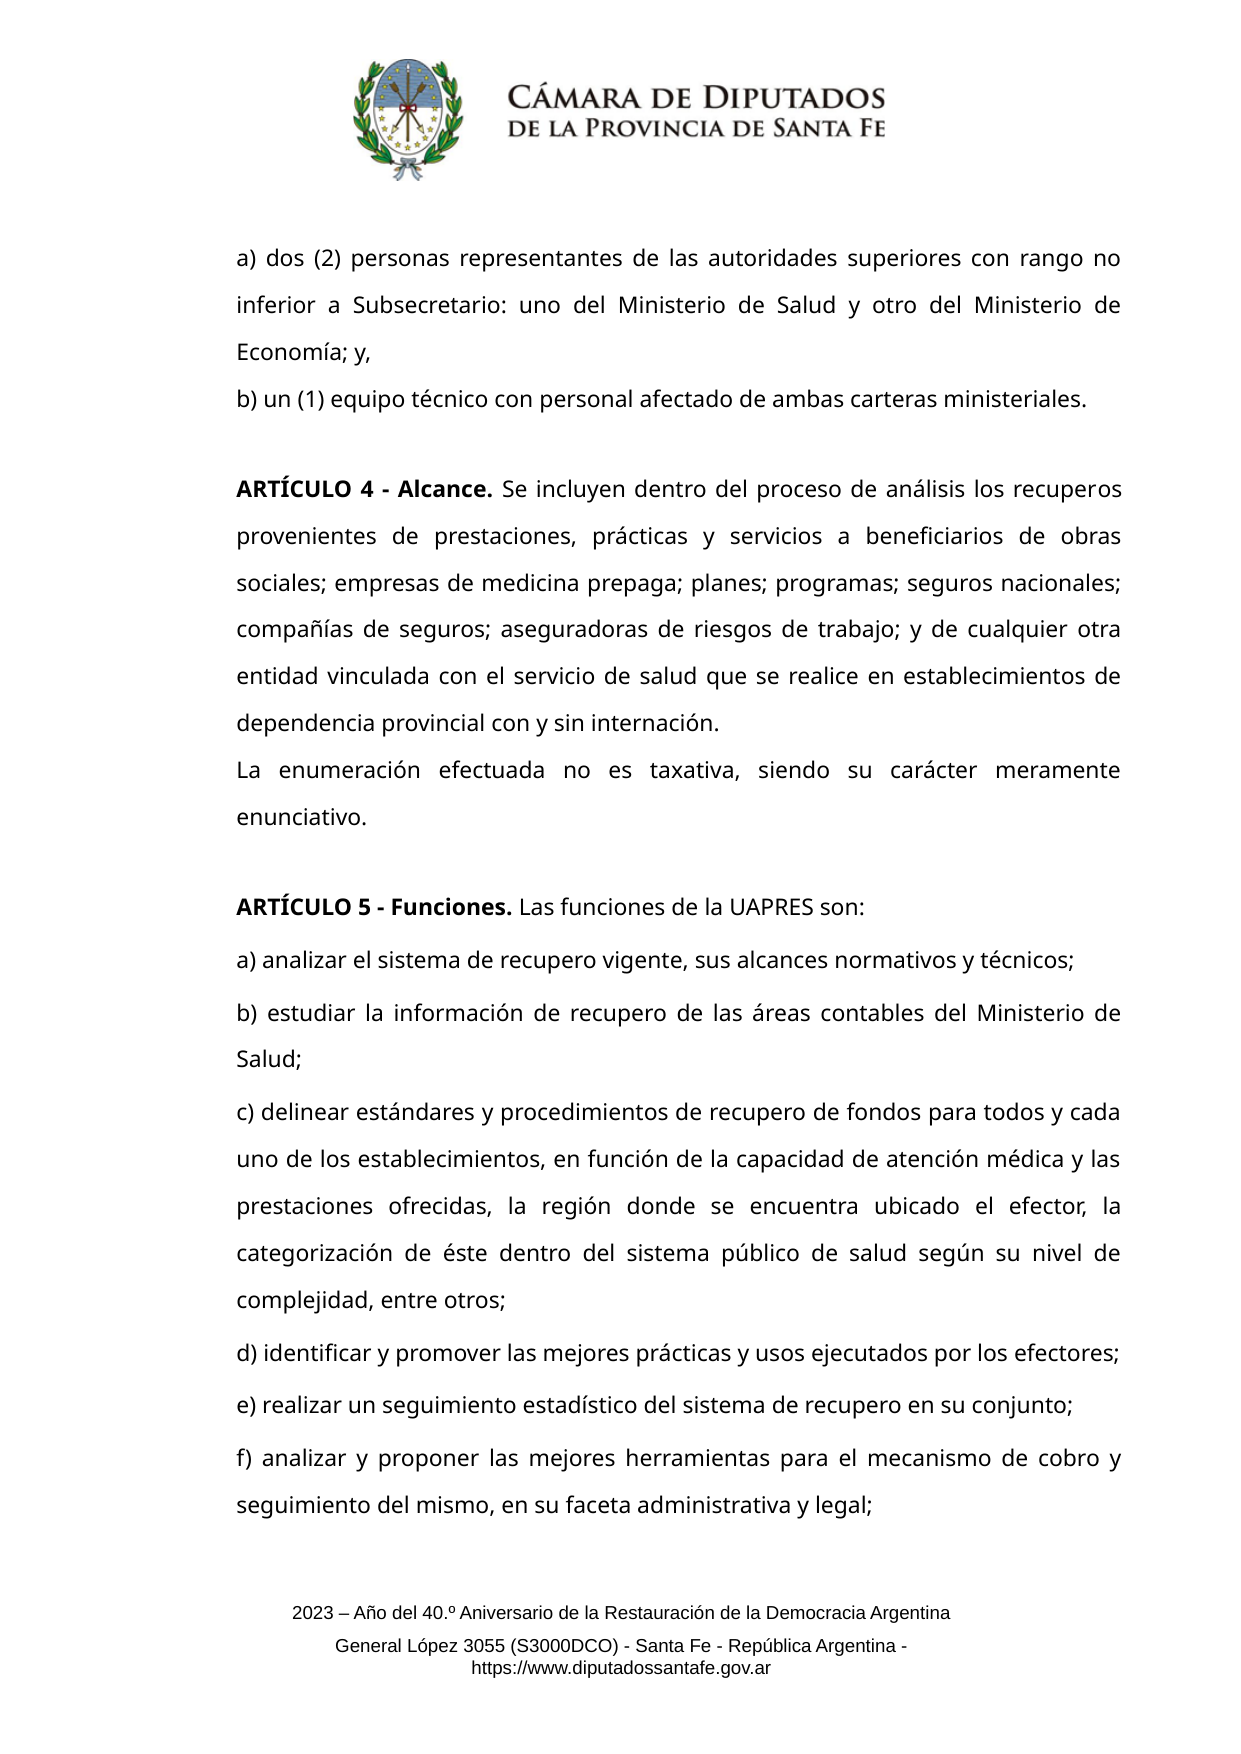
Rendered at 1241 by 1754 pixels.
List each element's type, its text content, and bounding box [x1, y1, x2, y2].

list d) identificar y promover las mejores prácticas y usos ejecutados por los efectores; [236, 1337, 1122, 1368]
text ARTÍCULO 5 - Funciones. Las funciones de la UAPRES son: [236, 891, 1122, 922]
list c) delinear estándares y procedimientos de recupero de fondos para todos y cada uno de los establecimientos, en función de la capacidad de atención médica y las prestaciones ofrecidas, la región donde se encuentra ubicado el efector, la categorización de éste dentro del sistema público de salud según su nivel de complejidad, entre otros; [236, 1096, 1122, 1315]
list f) analizar y proponer las mejores herramientas para el mecanismo de cobro y seguimiento del mismo, en su faceta administrativa y legal; [236, 1442, 1122, 1520]
list b) estudiar la información de recupero de las áreas contables del Ministerio de Salud; [236, 997, 1122, 1075]
list a) dos (2) personas representantes de las autoridades superiores con rango no inferior a Subsecretario: uno del Ministerio de Salud y otro del Ministerio de Economía; y, [236, 242, 1122, 367]
list a) analizar el sistema de recupero vigente, sus alcances normativos y técnicos; [236, 944, 1122, 975]
text ARTÍCULO 4 - Alcance. Se incluyen dentro del proceso de análisis los recuperos provenientes de prestaciones, prácticas y servicios a beneficiarios de obras sociales; empresas de medicina prepaga; planes; programas; seguros nacionales; compañías de seguros; aseguradoras de riesgos de trabajo; y de cualquier otra entidad vinculada con el servicio de salud que se realice en establecimientos de dependencia provincial con y sin internación. [236, 473, 1122, 738]
text La enumeración efectuada no es taxativa, siendo su carácter meramente enunciativo. [236, 754, 1122, 832]
list e) realizar un seguimiento estadístico del sistema de recupero en su conjunto; [236, 1389, 1122, 1421]
list b) un (1) equipo técnico con personal afectado de ambas carteras ministeriales. [236, 383, 1122, 414]
